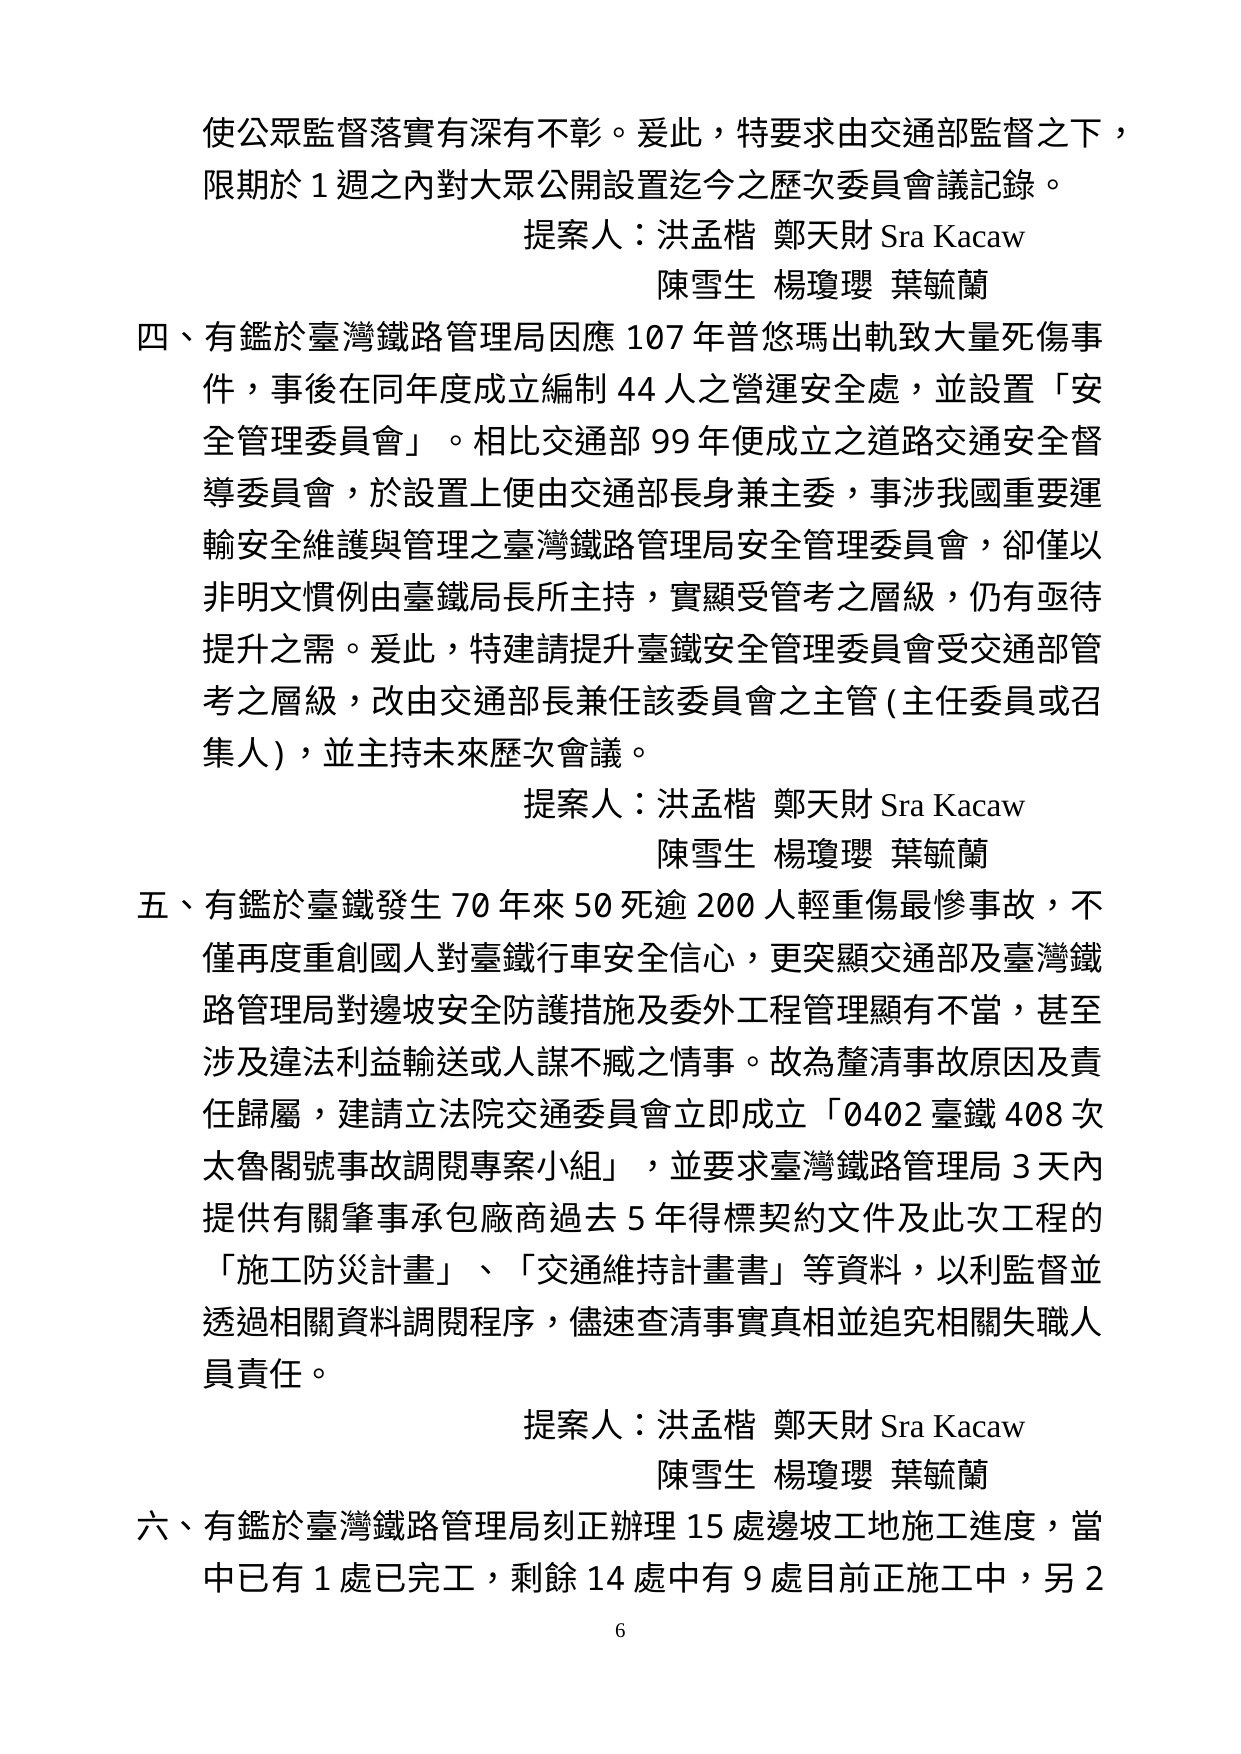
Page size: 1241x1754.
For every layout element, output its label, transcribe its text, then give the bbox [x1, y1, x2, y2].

text 五、有鑑於臺鐵發生70年來50死逾200人輕重傷最慘事故，不僅再度重創國人對臺鐵行車安全信心，更突顯交通部及臺灣鐵路管理局對邊坡安全防護措施及委外工程管理顯有不當，甚至涉及違法利益輸送或人謀不臧之情事。故為釐清事故原因及責任歸屬，建請立法院交通委員會立即成立「0402臺鐵408次太魯閣號事故調閱專案小組」，並要求臺灣鐵路管理局3天內提供有關肇事承包廠商過去5年得標契約文件及此次工程的「施工防災計畫」、「交通維持計畫書」等資料，以利監督並透過相關資料調閱程序，儘速查清事實真相並追究相關失職人員責任。 [136, 876, 1104, 1397]
text 六、有鑑於臺灣鐵路管理局刻正辦理15處邊坡工地施工進度，當中已有1處已完工，剩餘14處中有9處目前正施工中，另2處規劃中、3處工程發包中，也將於110年4月27日前完工。考量既有邊坡施工場域維安管制之維繫，受日前太魯閣撞擊邊坡滑落工程車事故之鑑，爰要求即刻啟動所剩餘之14處邊坡工地安全管制稽查及改善作業，並重新審核邊坡施工之維安管理要點，俟後限期於1個月內向立法院交通委員會提交報告。 [136, 1497, 1104, 1601]
text 提案人：洪孟楷 鄭天財Sra Kacaw 陳雪生 楊瓊瓔 葉毓蘭 [523, 207, 1117, 307]
text 三、有鑑於臺灣鐵路管理局因應107年普悠瑪出軌致大量死傷事件，事後在同年度成立編制44人之營運安全處，並設置「安全管理委員會」，且由臺鐵局長所主持。然而，查該委員會運作迄今已達第4個年度，卻連歷次委員會記錄都未有公開，致使公眾監督落實有深有不彰。爰此，特要求由交通部監督之下，限期於1週之內對大眾公開設置迄今之歷次委員會議記錄。 [136, 103, 1104, 207]
text 提案人：洪孟楷 鄭天財Sra Kacaw 陳雪生 楊瓊瓔 葉毓蘭 [523, 1397, 1117, 1497]
text 提案人：洪孟楷 鄭天財Sra Kacaw 陳雪生 楊瓊瓔 葉毓蘭 [523, 776, 1117, 876]
text 四、有鑑於臺灣鐵路管理局因應107年普悠瑪出軌致大量死傷事件，事後在同年度成立編制44人之營運安全處，並設置「安全管理委員會」。相比交通部99年便成立之道路交通安全督導委員會，於設置上便由交通部長身兼主委，事涉我國重要運輸安全維護與管理之臺灣鐵路管理局安全管理委員會，卻僅以非明文慣例由臺鐵局長所主持，實顯受管考之層級，仍有亟待提升之需。爰此，特建請提升臺鐵安全管理委員會受交通部管考之層級，改由交通部長兼任該委員會之主管(主任委員或召集人)，並主持未來歷次會議。 [136, 307, 1104, 776]
